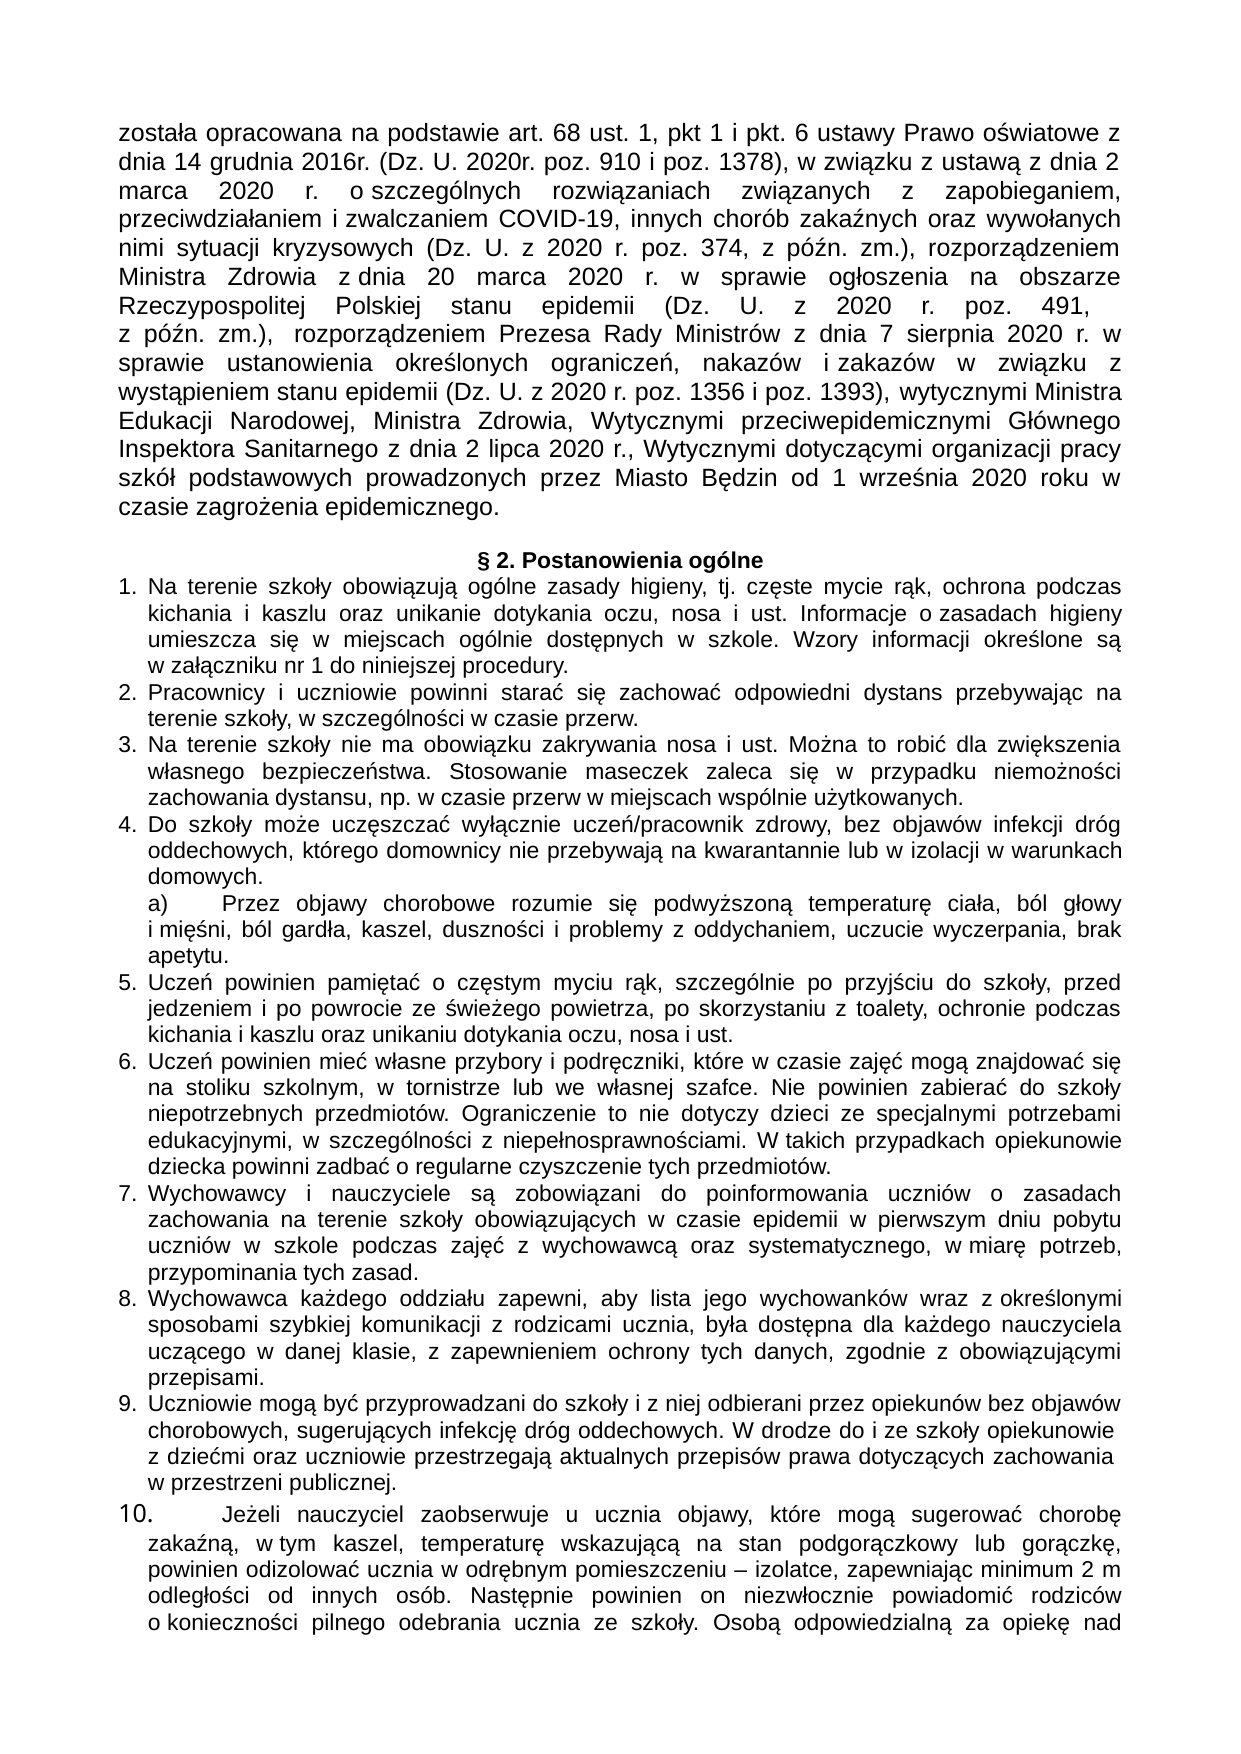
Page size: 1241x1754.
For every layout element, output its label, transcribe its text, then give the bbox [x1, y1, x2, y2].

text § 2. Postanowienia ogólne [118, 547, 1122, 573]
list Jeżeli nauczyciel zaobserwuje u ucznia objawy, które mogą sugerować chorobę zakaźną, w tym kaszel, temperaturę wskazującą na stan podgorączkowy lub gorączkę, powinien odizolować ucznia w odrębnym pomieszczeniu – izolatce, zapewniając minimum 2 m odległości od innych osób. Następnie powinien on niezwłocznie powiadomić rodziców o konieczności pilnego odebrania ucznia ze szkoły.​​​​​ Osobą odpowiedzialną za opiekę nad [118, 1496, 1122, 1635]
list Na terenie szkoły obowiązują ogólne zasady higieny, tj. częste mycie rąk, ochrona podczas kichania i kaszlu oraz unikanie dotykania oczu, nosa i ust. Informacje o zasadach higieny umieszcza się w miejscach ogólnie dostępnych w szkole. Wzory informacji określone są w załączniku nr 1 do niniejszej procedury. [118, 573, 1122, 679]
list Wychowawca każdego oddziału zapewni, aby lista jego wychowanków wraz z określonymi sposobami szybkiej komunikacji z rodzicami ucznia, była dostępna dla każdego nauczyciela uczącego w danej klasie, z zapewnieniem ochrony tych danych, zgodnie z obowiązującymi przepisami. [118, 1285, 1122, 1390]
list Uczniowie mogą być przyprowadzani do szkoły i z niej odbierani przez opiekunów bez objawów chorobowych, sugerujących infekcję dróg oddechowych. W drodze do i ze szkoły opiekunowie z dziećmi oraz uczniowie przestrzegają aktualnych przepisów prawa dotyczących zachowania w przestrzeni publicznej. [118, 1390, 1122, 1496]
list Przez objawy chorobowe rozumie się podwyższoną temperaturę ciała, ból głowy i mięśni, ból gardła, kaszel, duszności i problemy z oddychaniem, uczucie wyczerpania, brak apetytu. [148, 889, 1122, 969]
list Na terenie szkoły nie ma obowiązku zakrywania nosa i ust. Można to robić dla zwiększenia własnego bezpieczeństwa. Stosowanie maseczek zaleca się w przypadku niemożności zachowania dystansu, np. w czasie przerw w miejscach wspólnie użytkowanych. [118, 731, 1122, 811]
list Pracownicy i uczniowie powinni starać się zachować odpowiedni dystans przebywając na terenie szkoły, w szczególności w czasie przerw. [118, 679, 1122, 731]
list Uczeń powinien mieć własne przybory i podręczniki, które w czasie zajęć mogą znajdować się na stoliku szkolnym, w tornistrze lub we własnej szafce. Nie powinien zabierać do szkoły niepotrzebnych przedmiotów. Ograniczenie to nie dotyczy dzieci ze specjalnymi potrzebami edukacyjnymi, w szczególności z niepełnosprawnościami. W takich przypadkach opiekunowie dziecka powinni zadbać o regularne czyszczenie tych przedmiotów. [118, 1048, 1122, 1179]
text została opracowana na podstawie art. 68 ust. 1, pkt 1 i pkt. 6 ustawy Prawo oświatowe z dnia 14 grudnia 2016r. (Dz. U. 2020r. poz. 910 i poz. 1378), w związku z ustawą z dnia 2 marca 2020 r. o szczególnych rozwiązaniach związanych z zapobieganiem, przeciwdziałaniem i zwalczaniem COVID-19, innych chorób zakaźnych oraz wywołanych nimi sytuacji kryzysowych (Dz. U. z 2020 r. poz. 374, z późn. zm.), rozporządzeniem Ministra Zdrowia z dnia 20 marca 2020 r. w sprawie ogłoszenia na obszarze Rzeczypospolitej Polskiej stanu epidemii (Dz. U. z 2020 r. poz. 491, z późn. zm.), rozporządzeniem Prezesa Rady Ministrów z dnia 7 sierpnia 2020 r. w sprawie ustanowienia określonych ograniczeń, nakazów i zakazów w związku z wystąpieniem stanu epidemii (Dz. U. z 2020 r. poz. 1356 i poz. 1393), wytycznymi Ministra Edukacji Narodowej, Ministra Zdrowia, Wytycznymi przeciwepidemicznymi Głównego Inspektora Sanitarnego z dnia 2 lipca 2020 r., Wytycznymi dotyczącymi organizacji pracy szkół podstawowych prowadzonych przez Miasto Będzin od 1 września 2020 roku w czasie zagrożenia epidemicznego. [118, 118, 1122, 521]
list Wychowawcy i nauczyciele są zobowiązani do poinformowania uczniów o zasadach zachowania na terenie szkoły obowiązujących w czasie epidemii w pierwszym dniu pobytu uczniów w szkole podczas zajęć z wychowawcą oraz systematycznego, w miarę potrzeb, przypominania tych zasad. [118, 1179, 1122, 1285]
list Uczeń powinien pamiętać o częstym myciu rąk, szczególnie po przyjściu do szkoły, przed jedzeniem i po powrocie ze świeżego powietrza, po skorzystaniu z toalety, ochronie podczas kichania i kaszlu oraz unikaniu dotykania oczu, nosa i ust. [118, 969, 1122, 1048]
list Do szkoły może uczęszczać wyłącznie uczeń/pracownik zdrowy, bez objawów infekcji dróg oddechowych, którego domownicy nie przebywają na kwarantannie lub w izolacji w warunkach domowych. [118, 811, 1122, 889]
